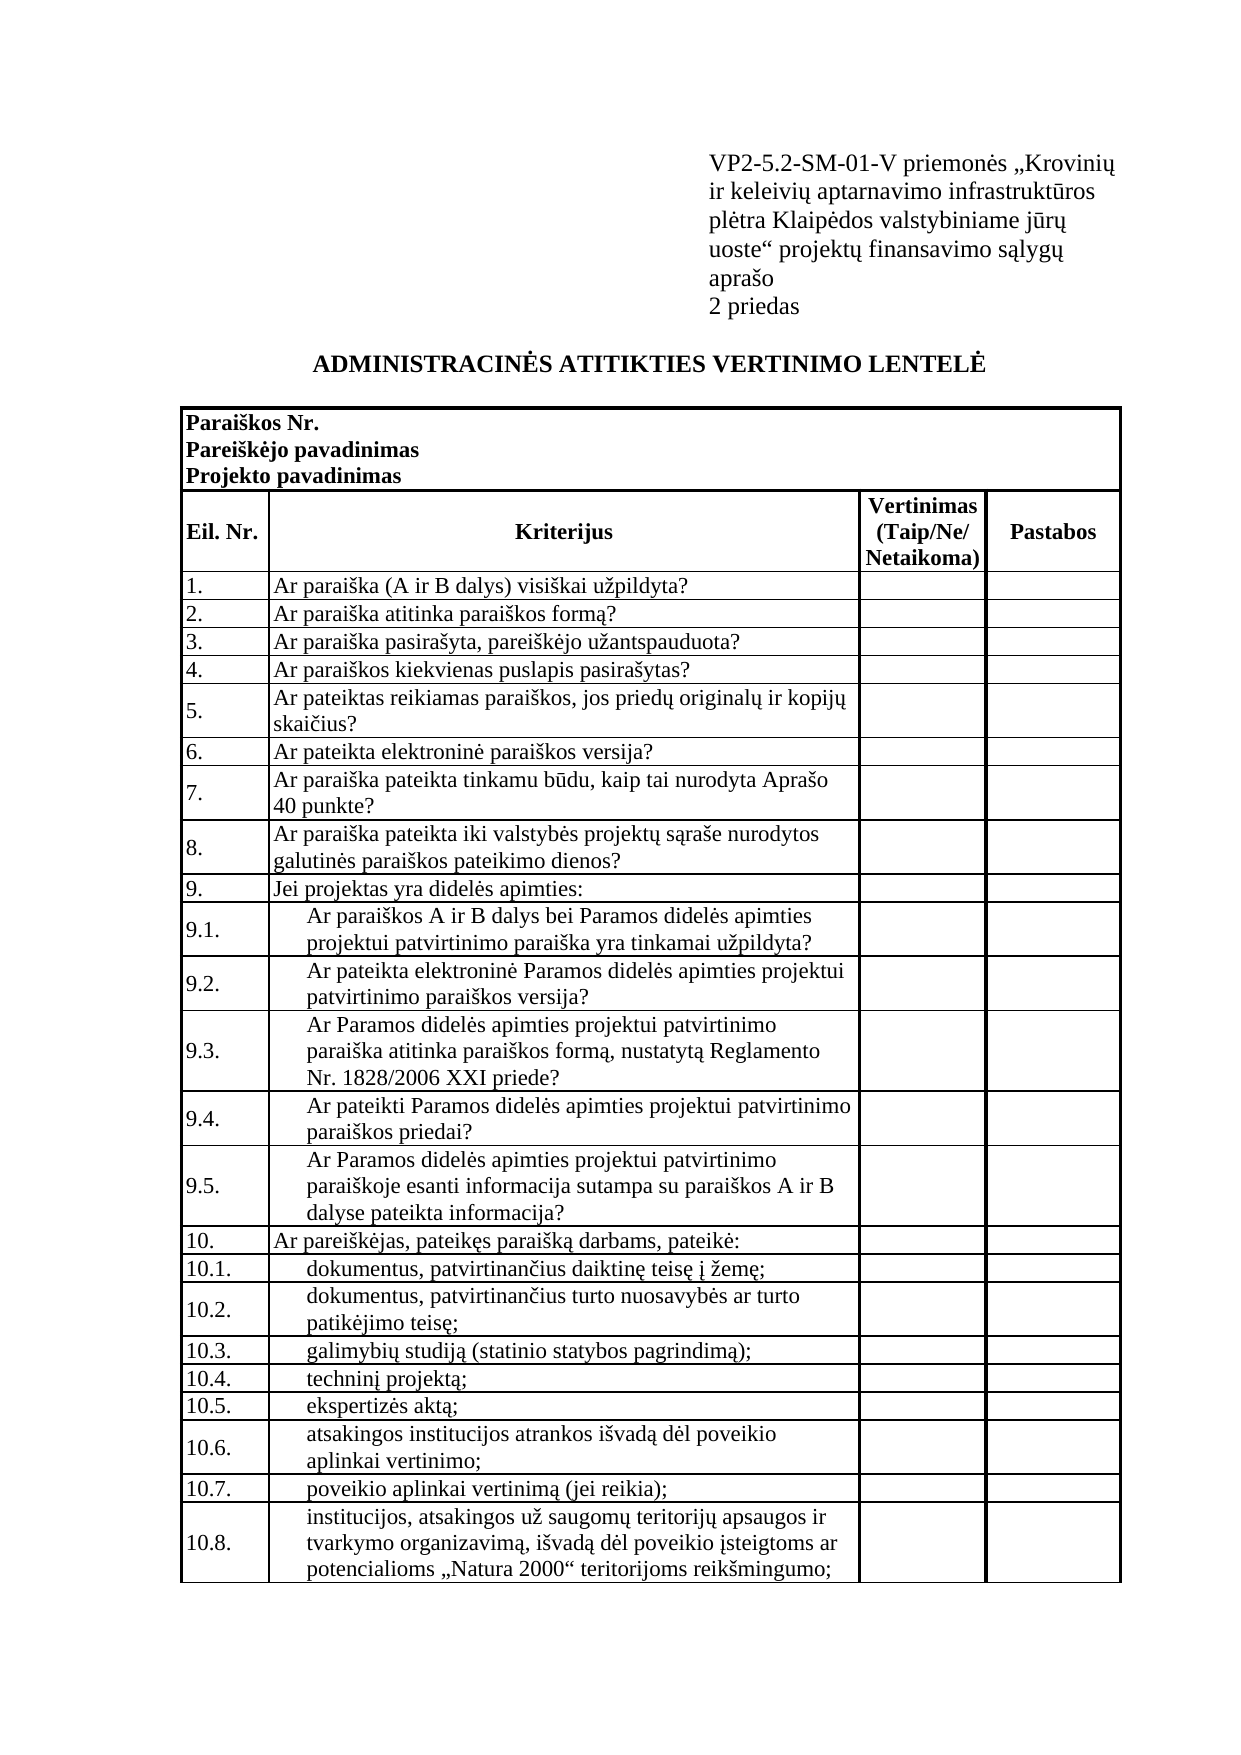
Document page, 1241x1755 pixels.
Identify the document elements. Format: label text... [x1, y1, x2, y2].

table_cell 4. [183, 656, 268, 682]
table_cell [861, 1503, 984, 1582]
table_cell Ar pateikta elektroninė Paramos didelės apimties projektui patvirtinimo paraiškos versija? [270, 957, 858, 1009]
table_cell [861, 875, 984, 901]
table_cell [988, 1337, 1119, 1363]
table_cell [988, 1146, 1119, 1225]
table_cell [988, 903, 1119, 955]
table_cell [861, 1146, 984, 1225]
table_cell [988, 875, 1119, 901]
table_cell [861, 1337, 984, 1363]
table_cell Ar paraiškos kiekvienas puslapis pasirašytas? [270, 656, 858, 682]
table_cell [861, 628, 984, 654]
table_cell Vertinimas (Taip/Ne/ Netaikoma) [861, 492, 984, 571]
table_cell [988, 1475, 1119, 1501]
table_cell 10.8. [183, 1503, 268, 1582]
text 2 priedas [177, 291, 1122, 320]
table_cell [988, 628, 1119, 654]
table_cell Pastabos [988, 492, 1119, 571]
table_cell [861, 1421, 984, 1473]
table_cell [861, 600, 984, 627]
table_cell 9. [183, 875, 268, 901]
table_cell 9.1. [183, 903, 268, 955]
table_cell galimybių studiją (statinio statybos pagrindimą); [270, 1337, 858, 1363]
table_cell 9.2. [183, 957, 268, 1009]
table_cell [988, 1365, 1119, 1391]
table_cell Kriterijus [270, 492, 858, 571]
text VP2-5.2-SM-01-V priemonės „Krovinių [177, 148, 1122, 176]
table_cell [988, 1255, 1119, 1281]
table_cell Ar paraiškos A ir B dalys bei Paramos didelės apimties projektui patvirtinimo paraiška yra tinkamai užpildyta? [270, 903, 858, 955]
table_cell 1. [183, 572, 268, 599]
table_cell [988, 1227, 1119, 1253]
table_cell 10.4. [183, 1365, 268, 1391]
table_cell [988, 656, 1119, 682]
table_cell 6. [183, 738, 268, 764]
table_cell 10.3. [183, 1337, 268, 1363]
table_cell [861, 821, 984, 873]
text plėtra Klaipėdos valstybiniame jūrų [177, 205, 1122, 234]
table_cell Ar pateikti Paramos didelės apimties projektui patvirtinimo paraiškos priedai? [270, 1092, 858, 1144]
table_cell 9.4. [183, 1092, 268, 1144]
table_cell 9.3. [183, 1011, 268, 1090]
table_cell atsakingos institucijos atrankos išvadą dėl poveikio aplinkai vertinimo; [270, 1421, 858, 1473]
table_cell [988, 1503, 1119, 1582]
table_cell [988, 600, 1119, 627]
table_cell [861, 1283, 984, 1335]
table_cell [988, 1393, 1119, 1419]
table_cell [861, 1011, 984, 1090]
text ir keleivių aptarnavimo infrastruktūros [177, 176, 1122, 205]
table_cell Ar paraiška atitinka paraiškos formą? [270, 600, 858, 627]
table_cell 7. [183, 766, 268, 819]
table_cell 10.1. [183, 1255, 268, 1281]
table_cell [988, 1283, 1119, 1335]
table_cell dokumentus, patvirtinančius turto nuosavybės ar turto patikėjimo teisę; [270, 1283, 858, 1335]
table_cell Ar pateiktas reikiamas paraiškos, jos priedų originalų ir kopijų skaičius? [270, 684, 858, 737]
table_cell Ar paraiška (A ir B dalys) visiškai užpildyta? [270, 572, 858, 599]
table_cell [988, 1421, 1119, 1473]
table_cell [861, 903, 984, 955]
table_header Paraiškos Nr. Pareiškėjo pavadinimas Projekto pavadinimas [183, 410, 1119, 488]
table_cell [861, 1227, 984, 1253]
table_cell 8. [183, 821, 268, 873]
text aprašo [177, 263, 1122, 291]
table_cell 10.6. [183, 1421, 268, 1473]
table_cell [988, 821, 1119, 873]
table_cell [861, 1255, 984, 1281]
table_cell [861, 738, 984, 764]
table_cell techninį projektą; [270, 1365, 858, 1391]
table_cell 2. [183, 600, 268, 627]
table_cell Ar Paramos didelės apimties projektui patvirtinimo paraiškoje esanti informacija sutampa su paraiškos A ir B dalyse pateikta informacija? [270, 1146, 858, 1225]
table_cell Ar paraiška pateikta tinkamu būdu, kaip tai nurodyta Aprašo 40 punkte? [270, 766, 858, 819]
table_cell 5. [183, 684, 268, 737]
table_cell [861, 1365, 984, 1391]
table_cell [988, 684, 1119, 737]
table_cell [988, 738, 1119, 764]
table_cell Jei projektas yra didelės apimties: [270, 875, 858, 901]
table_cell [988, 1011, 1119, 1090]
table_cell Ar pateikta elektroninė paraiškos versija? [270, 738, 858, 764]
table_cell [988, 957, 1119, 1009]
table_cell [861, 1092, 984, 1144]
table_cell 9.5. [183, 1146, 268, 1225]
text ADMINISTRACINĖS ATITIKTIES VERTINIMO LENTELĖ [177, 349, 1122, 378]
table_cell [861, 1393, 984, 1419]
table_cell [988, 572, 1119, 599]
table_cell 10. [183, 1227, 268, 1253]
table_cell 10.5. [183, 1393, 268, 1419]
table_cell [861, 656, 984, 682]
table_cell 10.2. [183, 1283, 268, 1335]
table_cell Ar paraiška pasirašyta, pareiškėjo užantspauduota? [270, 628, 858, 654]
table_cell dokumentus, patvirtinančius daiktinę teisę į žemę; [270, 1255, 858, 1281]
table_cell [861, 572, 984, 599]
table_cell [861, 1475, 984, 1501]
table_cell ekspertizės aktą; [270, 1393, 858, 1419]
table_cell [988, 1092, 1119, 1144]
text uoste“ projektų finansavimo sąlygų [177, 234, 1122, 263]
table_cell [988, 766, 1119, 819]
table_cell [861, 684, 984, 737]
table_cell 3. [183, 628, 268, 654]
table_cell [861, 957, 984, 1009]
table_cell institucijos, atsakingos už saugomų teritorijų apsaugos ir tvarkymo organizavimą, išvadą dėl poveikio įsteigtoms ar potencialioms „Natura 2000“ teritorijoms reikšmingumo; [270, 1503, 858, 1582]
table_cell [861, 766, 984, 819]
table_cell 10.7. [183, 1475, 268, 1501]
table_cell poveikio aplinkai vertinimą (jei reikia); [270, 1475, 858, 1501]
table_cell Ar Paramos didelės apimties projektui patvirtinimo paraiška atitinka paraiškos formą, nustatytą Reglamento Nr. 1828/2006 XXI priede? [270, 1011, 858, 1090]
table_cell Eil. Nr. [183, 492, 268, 571]
table_cell Ar paraiška pateikta iki valstybės projektų sąraše nurodytos galutinės paraiškos pateikimo dienos? [270, 821, 858, 873]
table_cell Ar pareiškėjas, pateikęs paraišką darbams, pateikė: [270, 1227, 858, 1253]
